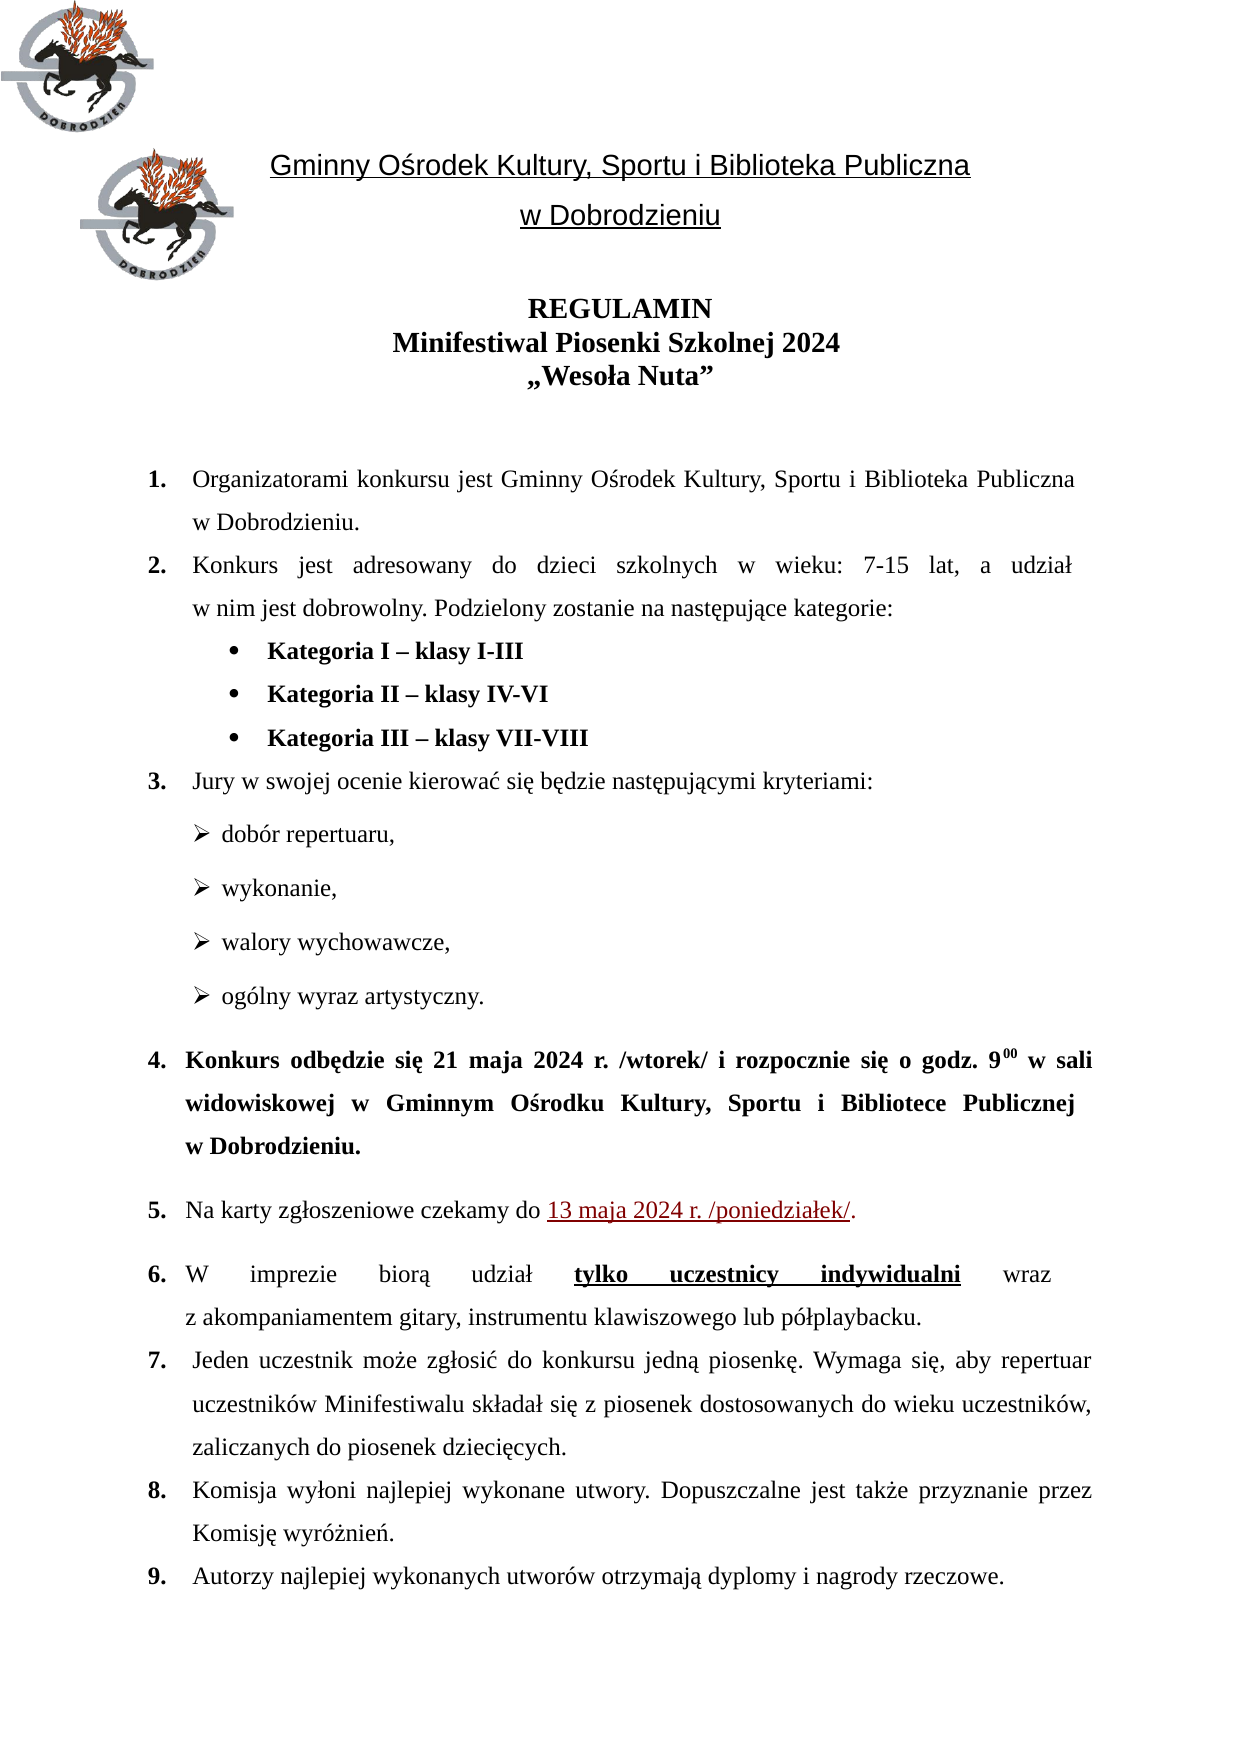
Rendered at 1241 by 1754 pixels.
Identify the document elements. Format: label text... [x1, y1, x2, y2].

picture [79, 147, 235, 281]
text „Wesoła Nuta” [148, 358, 1093, 421]
list W imprezie biorą udział tylko uczestnicy indywidualni wraz z akompaniamentem gitary, instrumentu klawiszowego lub półplaybacku. [148, 1259, 1093, 1331]
list Konkurs odbędzie się 21 maja 2024 r. /wtorek/ i rozpocznie się o godz. 900 w sali widowiskowej w Gminnym Ośrodku Kultury, Sportu i Bibliotece Publicznej w Dobrodzieniu. [148, 1045, 1093, 1160]
list Jeden uczestnik może zgłosić do konkursu jedną piosenkę. Wymaga się, aby repertuar uczestników Minifestiwalu składał się z piosenek dostosowanych do wieku uczestników, zaliczanych do piosenek dziecięcych. [148, 1346, 1093, 1461]
list Kategoria III – klasy VII-VIII [229, 723, 1093, 751]
list Autorzy najlepiej wykonanych utworów otrzymają dyplomy i nagrody rzeczowe. [148, 1561, 1093, 1590]
list ogólny wyraz artystyczny. [192, 981, 1093, 1010]
list Komisja wyłoni najlepiej wykonane utwory. Dopuszczalne jest także przyznanie przez Komisję wyróżnień. [148, 1475, 1093, 1547]
list Na karty zgłoszeniowe czekamy do 13 maja 2024 r. /poniedziałek/. [148, 1195, 1093, 1224]
list Konkurs jest adresowany do dzieci szkolnych w wieku: 7-15 lat, a udział w nim jest dobrowolny. Podzielony zostanie na następujące kategorie: [148, 550, 1093, 622]
text w Dobrodzieniu [235, 198, 1093, 231]
list Kategoria I – klasy I-III [229, 636, 1093, 665]
text Gminny Ośrodek Kultury, Sportu i Biblioteka Publiczna [235, 148, 1093, 181]
list walory wychowawcze, [192, 927, 1093, 956]
text Minifestiwal Piosenki Szkolnej 2024 [148, 325, 1093, 358]
list Organizatorami konkursu jest Gminny Ośrodek Kultury, Sportu i Biblioteka Publiczna w Dobrodzieniu. [148, 464, 1093, 536]
list wykonanie, [192, 873, 1093, 902]
list dobór repertuaru, [192, 819, 1093, 848]
picture [0, 0, 155, 133]
list Jury w swojej ocenie kierować się będzie następującymi kryteriami: [148, 766, 1093, 794]
list Kategoria II – klasy IV-VI [229, 679, 1093, 708]
text REGULAMIN [148, 291, 1093, 325]
